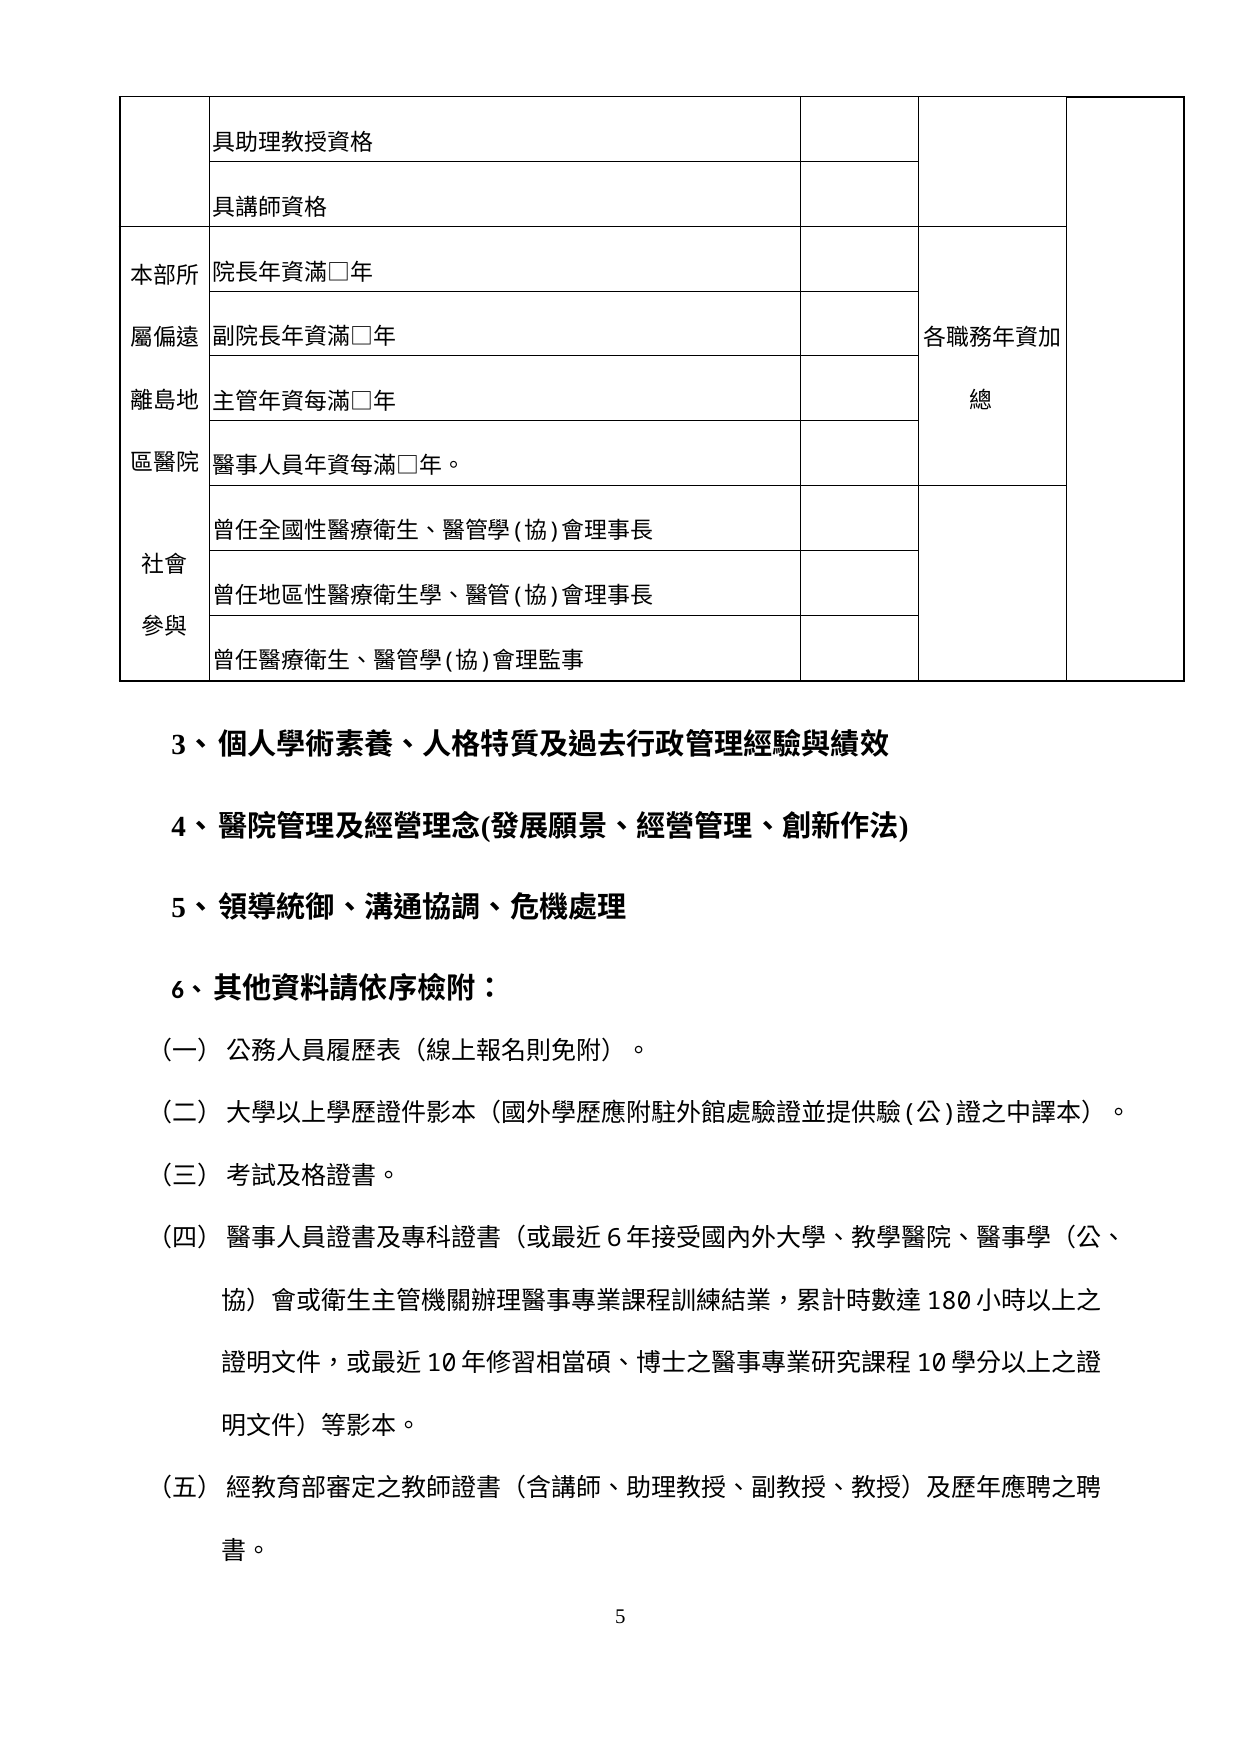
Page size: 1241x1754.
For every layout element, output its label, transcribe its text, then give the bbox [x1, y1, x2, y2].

table_cell 曾任醫療衛生、醫管學(協)會理監事 [210, 616, 800, 679]
table_cell 曾任全國性醫療衛生、醫管學(協)會理事長 [210, 486, 800, 549]
table_cell 具助理教授資格 [210, 97, 800, 161]
table_cell 曾任地區性醫療衛生學、醫管(協)會理事長 [210, 551, 800, 614]
table_cell 各職務年資加總 [919, 227, 1066, 484]
table_cell 社會 參與 [121, 485, 209, 679]
table_cell [801, 227, 918, 291]
table_cell 醫事人員年資每滿□年。 [210, 421, 800, 484]
table_cell [801, 97, 918, 161]
list 醫院管理及經營理念(發展願景、經營管理、創新作法) [171, 782, 1122, 844]
table_cell 具講師資格 [210, 162, 800, 226]
table_cell [801, 356, 918, 420]
table_cell 主管年資每滿□年 [210, 356, 800, 420]
list 其他資料請依序檢附： [171, 944, 1122, 1007]
table_cell [919, 486, 1066, 679]
table_cell [801, 292, 918, 355]
text （二） 大學以上學歷證件影本（國外學歷應附駐外館處驗證並提供驗(公)證之中譯本）。 [148, 1069, 1122, 1132]
table_cell [801, 162, 918, 226]
text （一） 公務人員履歷表（線上報名則免附）。 [148, 1007, 1122, 1069]
table_cell [801, 421, 918, 484]
table_cell 本部所屬偏遠離島地區醫院 [121, 227, 209, 484]
list 領導統御、溝通協調、危機處理 [171, 863, 1122, 925]
table_cell 副院長年資滿□年 [210, 292, 800, 355]
table_cell [1067, 98, 1183, 679]
text （五） 經教育部審定之教師證書（含講師、助理教授、副教授、教授）及歷年應聘之聘書。 [148, 1444, 1122, 1569]
list 個人學術素養、人格特質及過去行政管理經驗與績效 [171, 700, 1122, 763]
table_cell [801, 551, 918, 614]
table_cell [121, 97, 209, 226]
text （四） 醫事人員證書及專科證書（或最近6年接受國內外大學、教學醫院、醫事學（公、協）會或衛生主管機關辦理醫事專業課程訓練結業，累計時數達180小時以上之證明文件，或最近10年修習相當碩、博士之醫事專業研究課程10學分以上之證明文件）等影本。 [148, 1194, 1122, 1444]
table_cell [919, 97, 1066, 226]
table_cell [801, 616, 918, 679]
table_cell [801, 486, 918, 549]
table_cell 院長年資滿□年 [210, 227, 800, 291]
text （三） 考試及格證書。 [148, 1132, 1122, 1194]
